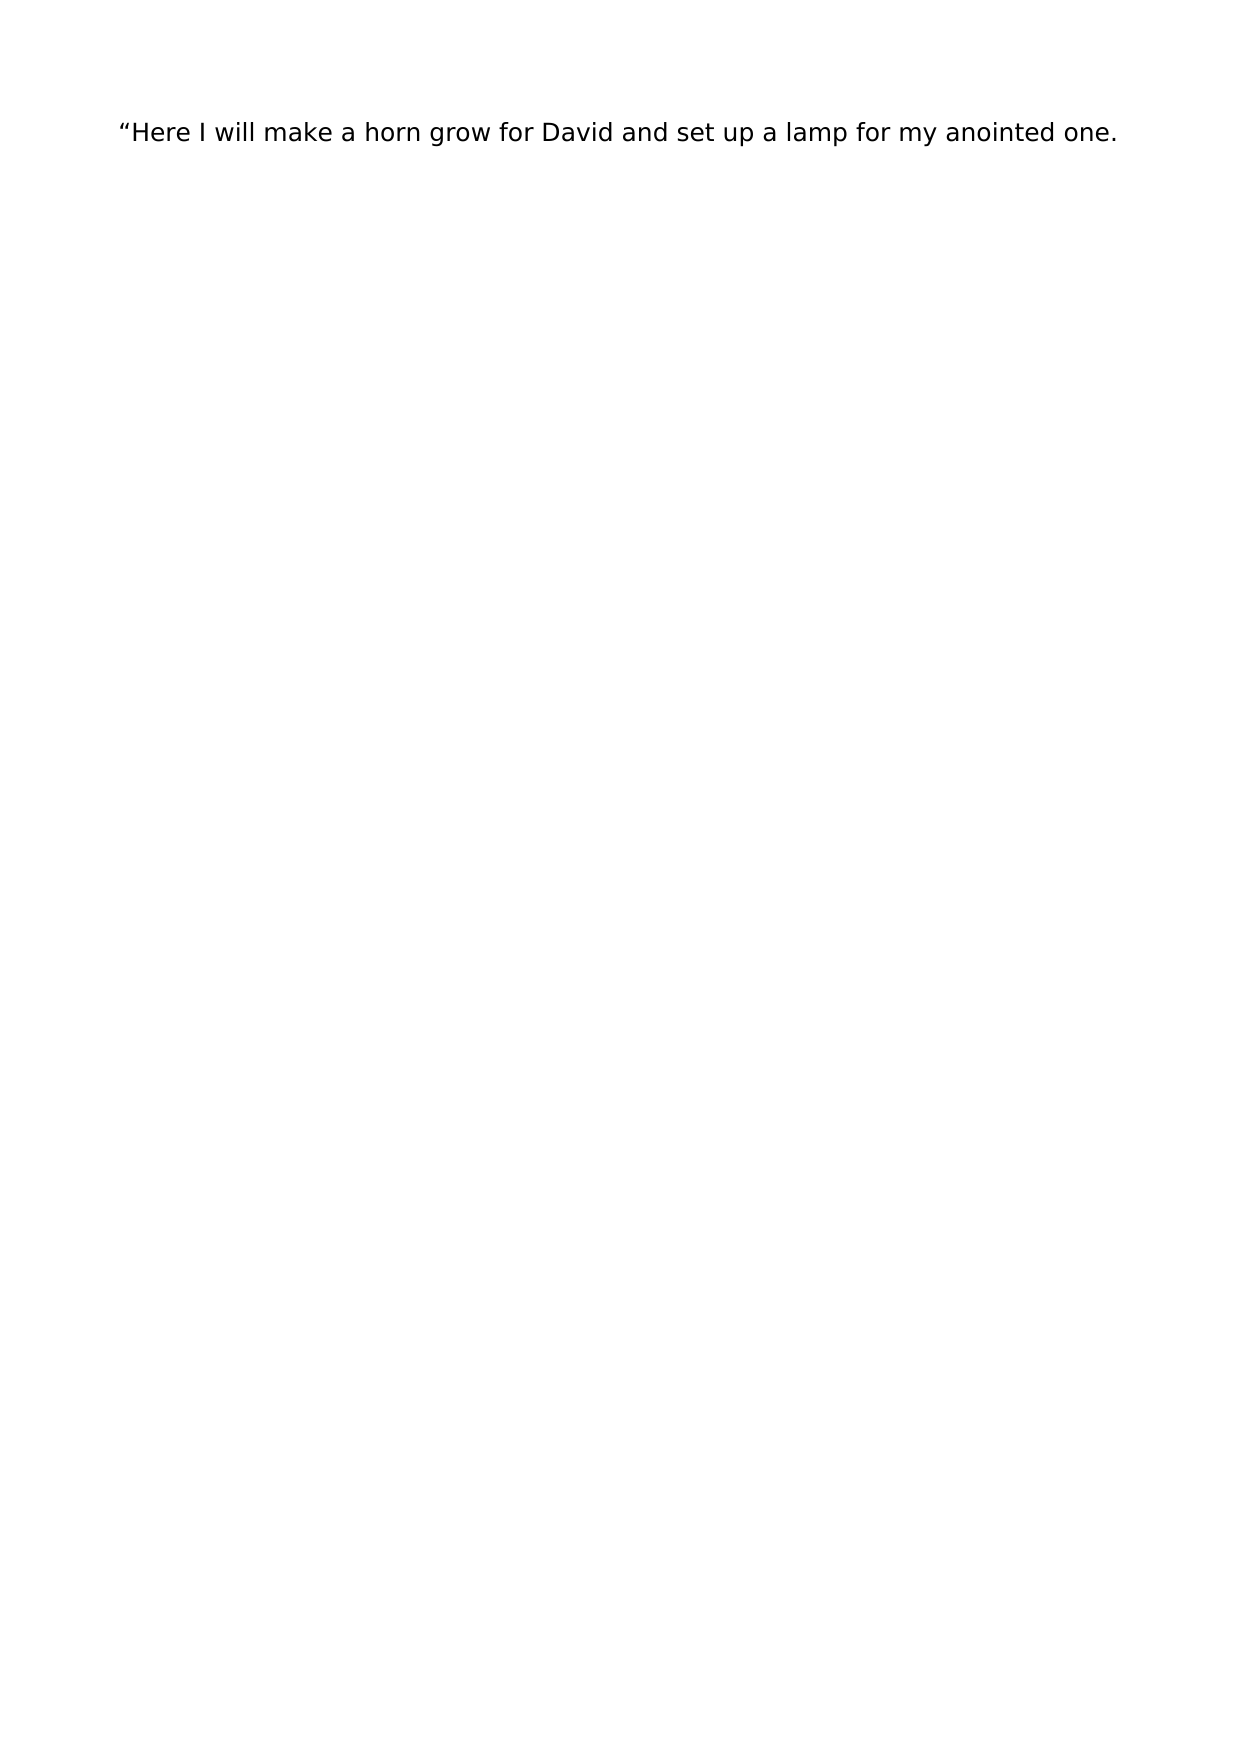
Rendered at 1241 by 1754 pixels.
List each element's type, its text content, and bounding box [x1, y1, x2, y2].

text “Here I will make a horn grow for David and set up a lamp for my anointed one. [118, 118, 1122, 147]
